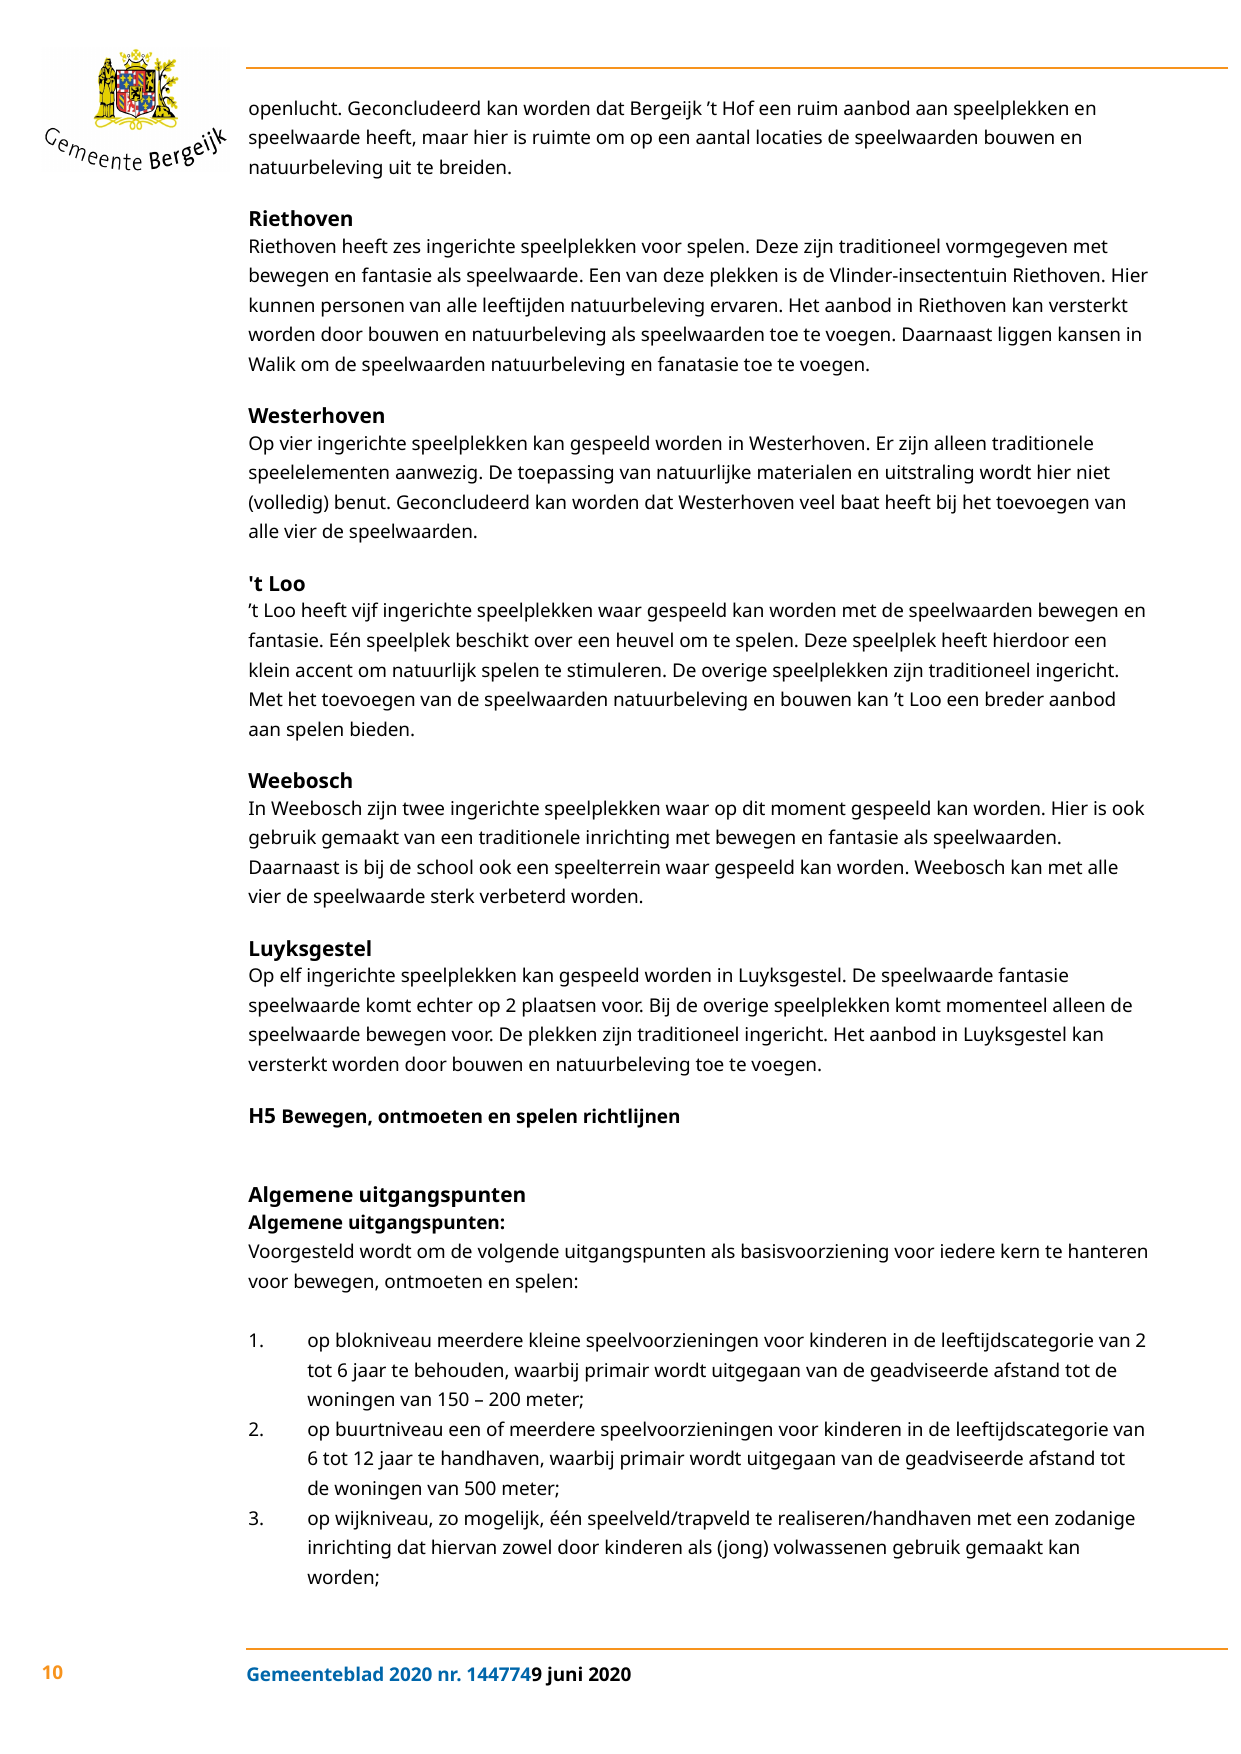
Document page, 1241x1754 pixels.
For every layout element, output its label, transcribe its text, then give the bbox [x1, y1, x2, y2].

picture [41, 47, 231, 172]
text Westerhoven [248, 402, 1152, 430]
list op wijkniveau, zo mogelijk, één speelveld/trapveld te realiseren/handhaven met een zodanige inrichting dat hiervan zowel door kinderen als (jong) volwassenen gebruik gemaakt kan worden; [248, 1505, 1152, 1589]
list op blokniveau meerdere kleine speelvoorzieningen voor kinderen in de leeftijdscategorie van 2 tot 6 jaar te behouden, waarbij primair wordt uitgegaan van de geadviseerde afstand tot de woningen van 150 – 200 meter; [248, 1327, 1152, 1412]
text Algemene uitgangspunten: [248, 1209, 1152, 1234]
list op buurtniveau een of meerdere speelvoorzieningen voor kinderen in de leeftijdscategorie van 6 tot 12 jaar te handhaven, waarbij primair wordt uitgegaan van de geadviseerde afstand tot de woningen van 500 meter; [248, 1416, 1152, 1501]
text Weebosch [248, 766, 1152, 795]
text openlucht. Geconcludeerd kan worden dat Bergeijk ’t Hof een ruim aanbod aan speelplekken en speelwaarde heeft, maar hier is ruimte om op een aantal locaties de speelwaarden bouwen en natuurbeleving uit te breiden. [248, 95, 1152, 180]
text Op vier ingerichte speelplekken kan gespeeld worden in Westerhoven. Er zijn alleen traditionele speelelementen aanwezig. De toepassing van natuurlijke materialen en uitstraling wordt hier niet (volledig) benut. Geconcludeerd kan worden dat Westerhoven veel baat heeft bij het toevoegen van alle vier de speelwaarden. [248, 430, 1152, 544]
text Voorgesteld wordt om de volgende uitgangspunten als basisvoorziening voor iedere kern te hanteren voor bewegen, ontmoeten en spelen: [248, 1238, 1152, 1294]
text In Weebosch zijn twee ingerichte speelplekken waar op dit moment gespeeld kan worden. Hier is ook gebruik gemaakt van een traditionele inrichting met bewegen en fantasie als speelwaarden. Daarnaast is bij de school ook een speelterrein waar gespeeld kan worden. Weebosch kan met alle vier de speelwaarde sterk verbeterd worden. [248, 795, 1152, 909]
text H5 Bewegen, ontmoeten en spelen richtlijnen [248, 1102, 1152, 1130]
text Luyksgestel [248, 934, 1152, 962]
text 't Loo [248, 569, 1152, 598]
text Riethoven heeft zes ingerichte speelplekken voor spelen. Deze zijn traditioneel vormgegeven met bewegen en fantasie als speelwaarde. Een van deze plekken is de Vlinder-insectentuin Riethoven. Hier kunnen personen van alle leeftijden natuurbeleving ervaren. Het aanbod in Riethoven kan versterkt worden door bouwen en natuurbeleving als speelwaarden toe te voegen. Daarnaast liggen kansen in Walik om de speelwaarden natuurbeleving en fanatasie toe te voegen. [248, 233, 1152, 377]
text Riethoven [248, 204, 1152, 233]
text Algemene uitgangspunten [248, 1180, 1152, 1209]
text Op elf ingerichte speelplekken kan gespeeld worden in Luyksgestel. De speelwaarde fantasie speelwaarde komt echter op 2 plaatsen voor. Bij de overige speelplekken komt momenteel alleen de speelwaarde bewegen voor. De plekken zijn traditioneel ingericht. Het aanbod in Luyksgestel kan versterkt worden door bouwen en natuurbeleving toe te voegen. [248, 962, 1152, 1077]
text ’t Loo heeft vijf ingerichte speelplekken waar gespeeld kan worden met de speelwaarden bewegen en fantasie. Eén speelplek beschikt over een heuvel om te spelen. Deze speelplek heeft hierdoor een klein accent om natuurlijk spelen te stimuleren. De overige speelplekken zijn traditioneel ingericht. Met het toevoegen van de speelwaarden natuurbeleving en bouwen kan ’t Loo een breder aanbod aan spelen bieden. [248, 598, 1152, 742]
